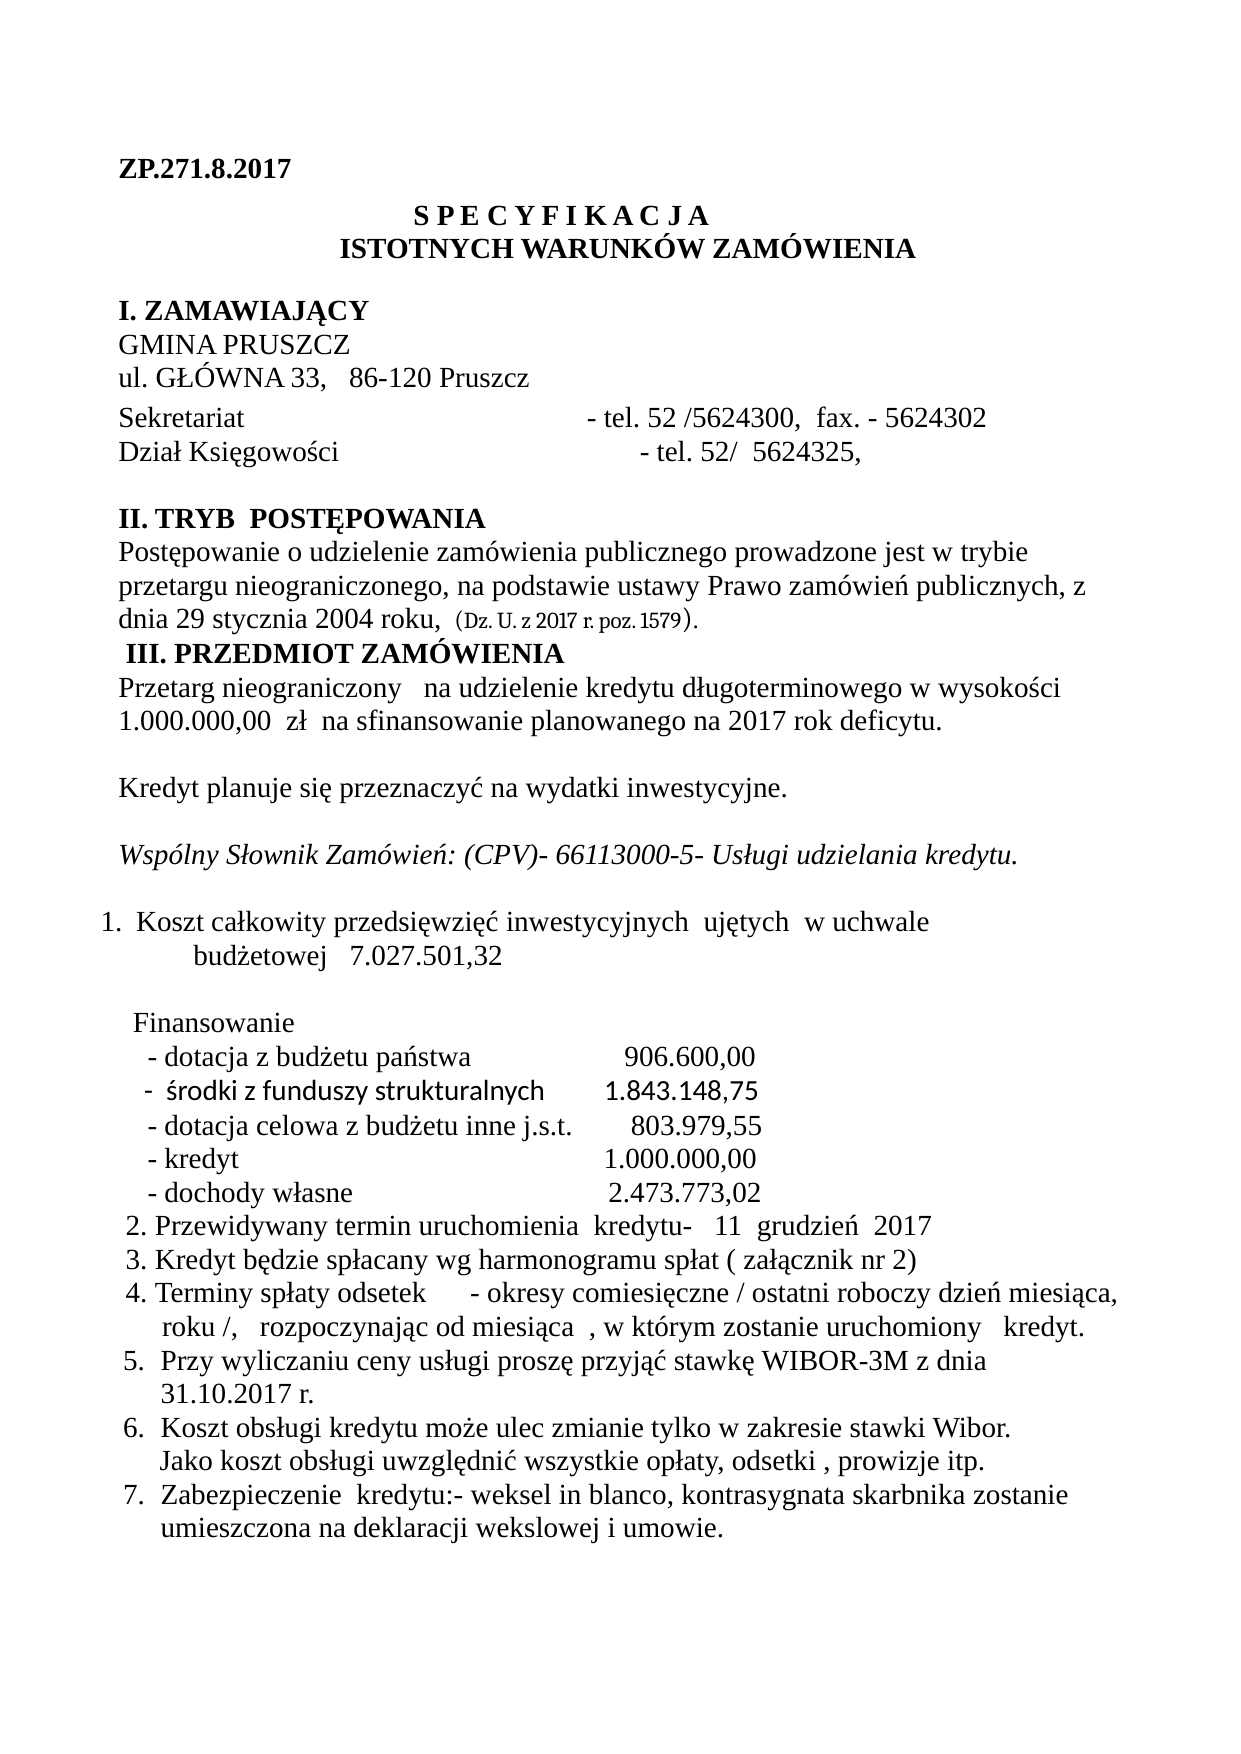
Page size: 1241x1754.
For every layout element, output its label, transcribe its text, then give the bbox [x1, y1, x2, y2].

list Przy wyliczaniu ceny usługi proszę przyjąć stawkę WIBOR-3M z dnia 31.10.2017 r. [123, 1343, 1122, 1410]
text ZP.271.8.2017 [118, 152, 1122, 185]
text Wspólny Słownik Zamówień: (CPV)- 66113000-5- Usługi udzielania kredytu. [118, 837, 1122, 871]
text 3. Kredyt będzie spłacany wg harmonogramu spłat ( załącznik nr 2) [118, 1242, 1122, 1276]
subtitle ISTOTNYCH WARUNKÓW ZAMÓWIENIA [266, 231, 1122, 265]
text Finansowanie [118, 1005, 1122, 1039]
text - środki z funduszy strukturalnych 1.843.148,75 [118, 1072, 1122, 1108]
text 2. Przewidywany termin uruchomienia kredytu- 11 grudzień 2017 [118, 1208, 1122, 1242]
text I. ZAMAWIAJĄCY [118, 293, 1122, 327]
text roku /, rozpoczynając od miesiąca , w którym zostanie uruchomiony kredyt. [118, 1309, 1122, 1343]
list Koszt obsługi kredytu może ulec zmianie tylko w zakresie stawki Wibor. [123, 1410, 1122, 1443]
text Kredyt planuje się przeznaczyć na wydatki inwestycyjne. [118, 770, 1122, 804]
text ul. GŁÓWNA 33, 86-120 Pruszcz [118, 361, 1122, 394]
list Koszt całkowity przedsięwzięć inwestycyjnych ujętych w uchwale [100, 904, 1122, 938]
text Jako koszt obsługi uwzględnić wszystkie opłaty, odsetki , prowizje itp. [123, 1443, 1122, 1477]
text GMINA PRUSZCZ [118, 327, 1122, 361]
text - dotacja z budżetu państwa 906.600,00 [118, 1039, 1122, 1072]
list Zabezpieczenie kredytu:- weksel in blanco, kontrasygnata skarbnika zostanie umieszczona na deklaracji wekslowej i umowie. [123, 1477, 1122, 1544]
subtitle S P E C Y F I K A C J A [339, 198, 1122, 231]
text budżetowej 7.027.501,32 [193, 938, 1122, 972]
text Przetarg nieograniczony na udzielenie kredytu długoterminowego w wysokości 1.000.000,00 zł na sfinansowanie planowanego na 2017 rok deficytu. [118, 670, 1122, 737]
text Sekretariat - tel. 52 /5624300, fax. - 5624302 [118, 400, 1122, 434]
text - dotacja celowa z budżetu inne j.s.t. 803.979,55 [118, 1108, 1122, 1141]
text Postępowanie o udzielenie zamówienia publicznego prowadzone jest w trybie przetargu nieograniczonego, na podstawie ustawy Prawo zamówień publicznych, z dnia 29 stycznia 2004 roku, (Dz. U. z 2017 r. poz. 1579). [118, 534, 1122, 636]
text - dochody własne 2.473.773,02 [118, 1175, 1122, 1208]
text III. PRZEDMIOT ZAMÓWIENIA [118, 636, 1122, 670]
text II. TRYB POSTĘPOWANIA [118, 501, 1122, 534]
text 4. Terminy spłaty odsetek - okresy comiesięczne / ostatni roboczy dzień miesiąca, [118, 1276, 1122, 1309]
text Dział Księgowości - tel. 52/ 5624325, [118, 434, 1189, 467]
text - kredyt 1.000.000,00 [118, 1141, 1122, 1175]
